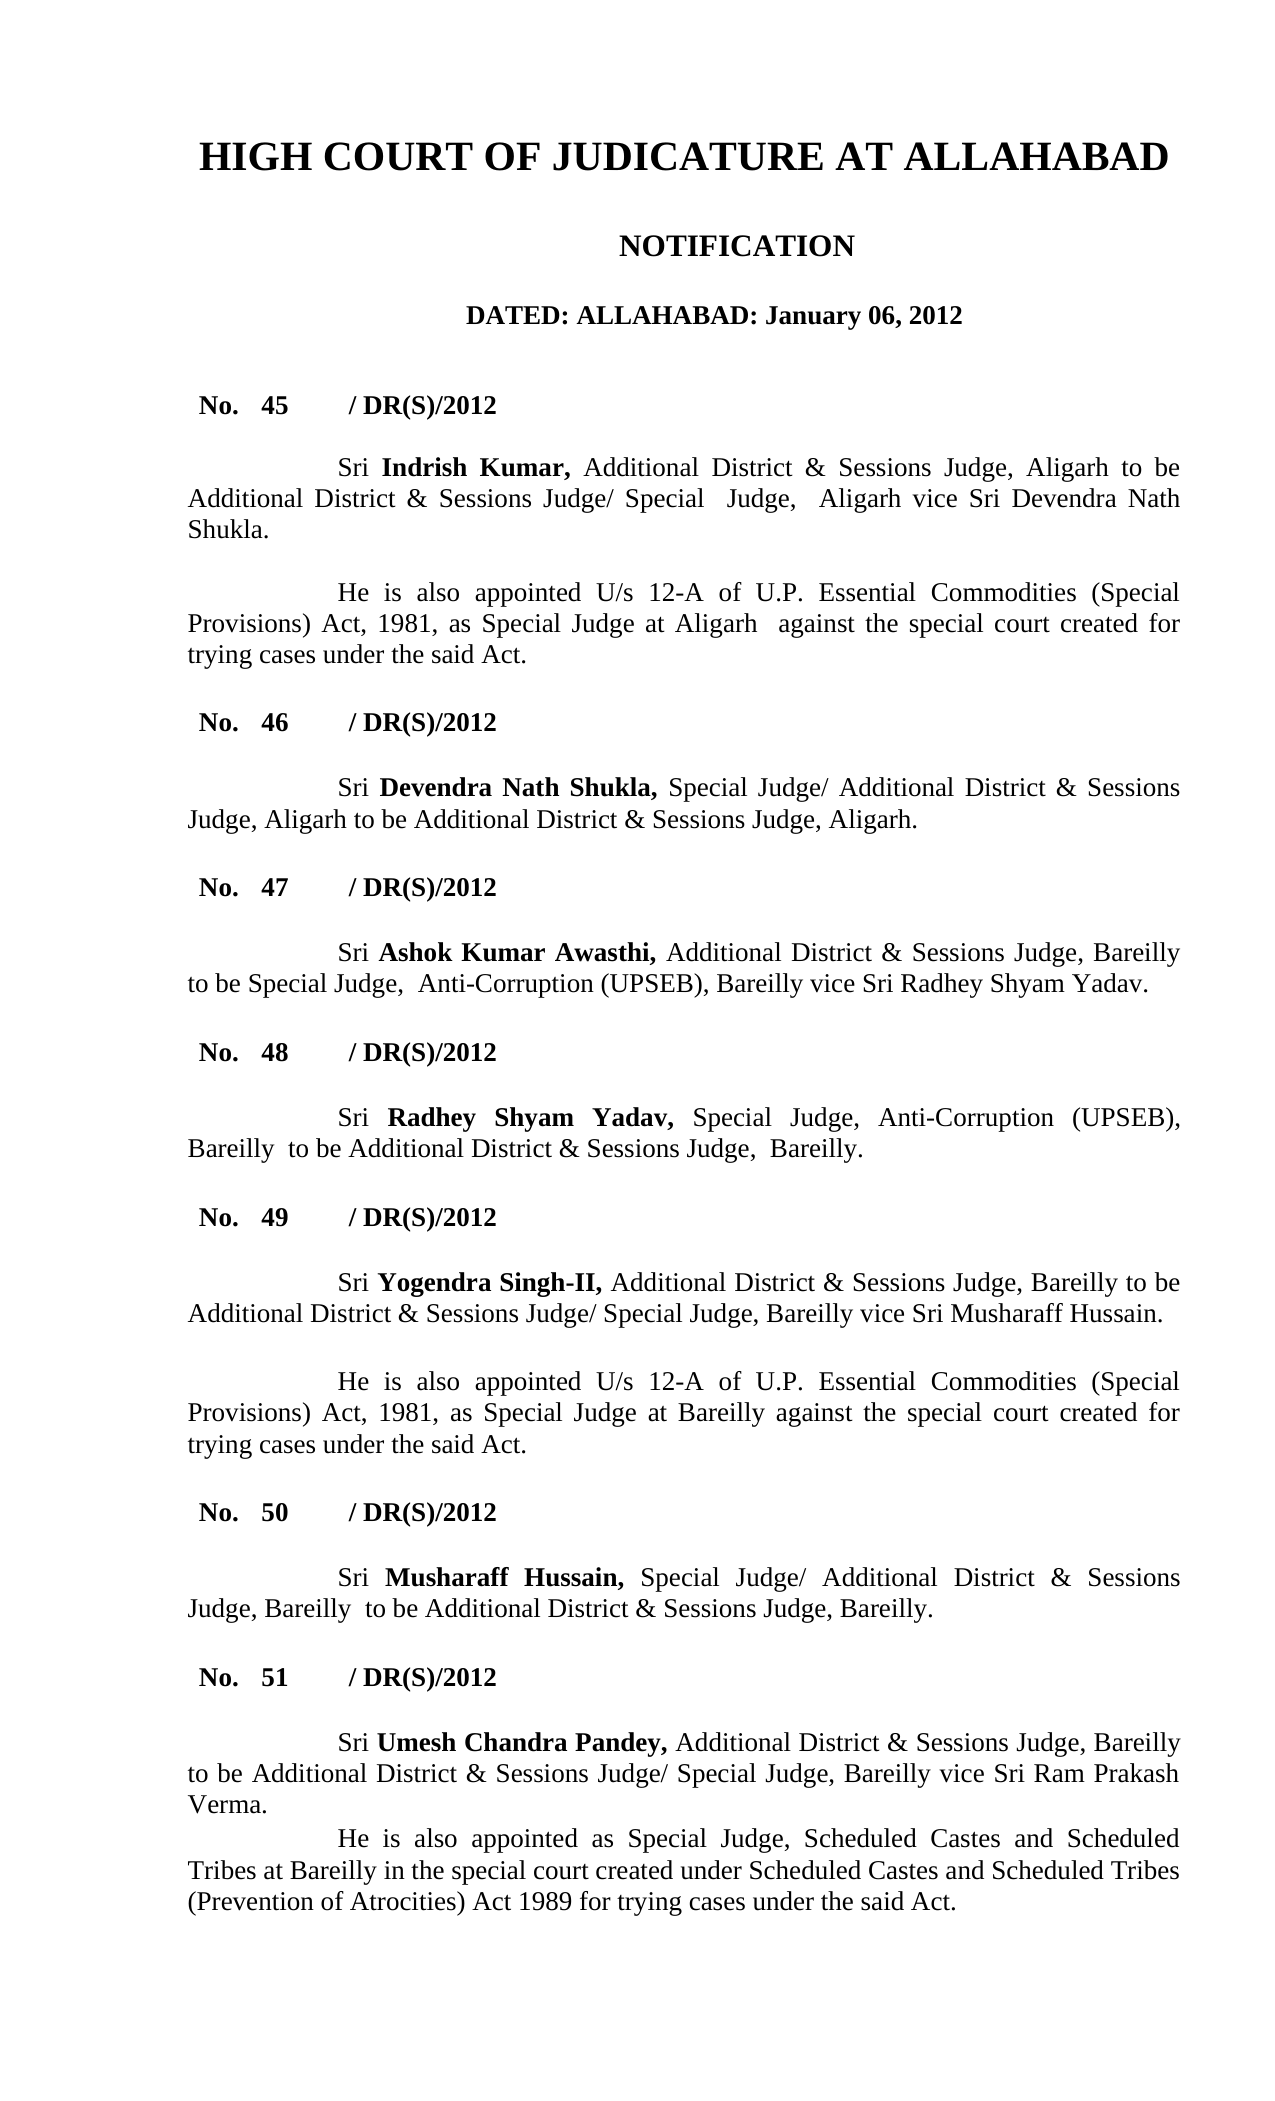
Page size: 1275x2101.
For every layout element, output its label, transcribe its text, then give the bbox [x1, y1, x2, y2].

table_header No. [188, 1496, 250, 1527]
text He is also appointed U/s 12-A of U.P. Essential Commodities (Special Provisions) Act, 1981, as Special Judge at Bareilly against the special court created for trying cases under the said Act. [187, 1365, 1181, 1459]
text Sri Yogendra Singh-II, Additional District & Sessions Judge, Bareilly to be Additional District & Sessions Judge/ Special Judge, Bareilly vice Sri Musharaff Hussain. [187, 1266, 1181, 1328]
text Sri Radhey Shyam Yadav, Special Judge, Anti-Corruption (UPSEB), Bareilly to be Additional District & Sessions Judge, Bareilly. [187, 1101, 1181, 1163]
table_header / DR(S)/2012 [338, 706, 737, 737]
table_header 47 [250, 871, 337, 902]
text Sri Devendra Nath Shukla, Special Judge/ Additional District & Sessions Judge, Aligarh to be Additional District & Sessions Judge, Aligarh. [187, 772, 1181, 834]
table_header 45 [250, 389, 337, 420]
subtitle DATED: ALLAHABAD: January 06, 2012 [187, 299, 1181, 330]
table_header No. [188, 1036, 250, 1067]
table_header No. [188, 871, 250, 902]
table_header No. [188, 1661, 250, 1692]
table_header 46 [250, 706, 337, 737]
text Sri Indrish Kumar, Additional District & Sessions Judge, Aligarh to be Additional District & Sessions Judge/ Special Judge, Aligarh vice Sri Devendra Nath Shukla. [187, 451, 1181, 544]
table_header 50 [250, 1496, 337, 1527]
table_header / DR(S)/2012 [338, 389, 737, 420]
table_header / DR(S)/2012 [338, 1496, 737, 1527]
table_header / DR(S)/2012 [338, 1661, 737, 1692]
text He is also appointed U/s 12-A of U.P. Essential Commodities (Special Provisions) Act, 1981, as Special Judge at Aligarh against the special court created for trying cases under the said Act. [187, 576, 1181, 669]
table_header / DR(S)/2012 [338, 871, 737, 902]
text Sri Musharaff Hussain, Special Judge/ Additional District & Sessions Judge, Bareilly to be Additional District & Sessions Judge, Bareilly. [187, 1561, 1181, 1624]
text He is also appointed as Special Judge, Scheduled Castes and Scheduled Tribes at Bareilly in the special court created under Scheduled Castes and Scheduled Tribes (Prevention of Atrocities) Act 1989 for trying cases under the said Act. [187, 1823, 1181, 1916]
text Sri Ashok Kumar Awasthi, Additional District & Sessions Judge, Bareilly to be Special Judge, Anti-Corruption (UPSEB), Bareilly vice Sri Radhey Shyam Yadav. [187, 936, 1181, 999]
table_header 49 [250, 1201, 337, 1232]
text Sri Umesh Chandra Pandey, Additional District & Sessions Judge, Bareilly to be Additional District & Sessions Judge/ Special Judge, Bareilly vice Sri Ram Prakash Verma. [187, 1726, 1181, 1819]
table_header 48 [250, 1036, 337, 1067]
table_header No. [188, 1201, 250, 1232]
table_header / DR(S)/2012 [338, 1201, 737, 1232]
subtitle NOTIFICATION [187, 227, 1181, 263]
text HIGH COURT OF JUDICATURE AT ALLAHABAD [187, 131, 1181, 179]
table_header No. [188, 389, 250, 420]
table_header / DR(S)/2012 [338, 1036, 737, 1067]
table_header No. [188, 706, 250, 737]
table_header 51 [250, 1661, 337, 1692]
